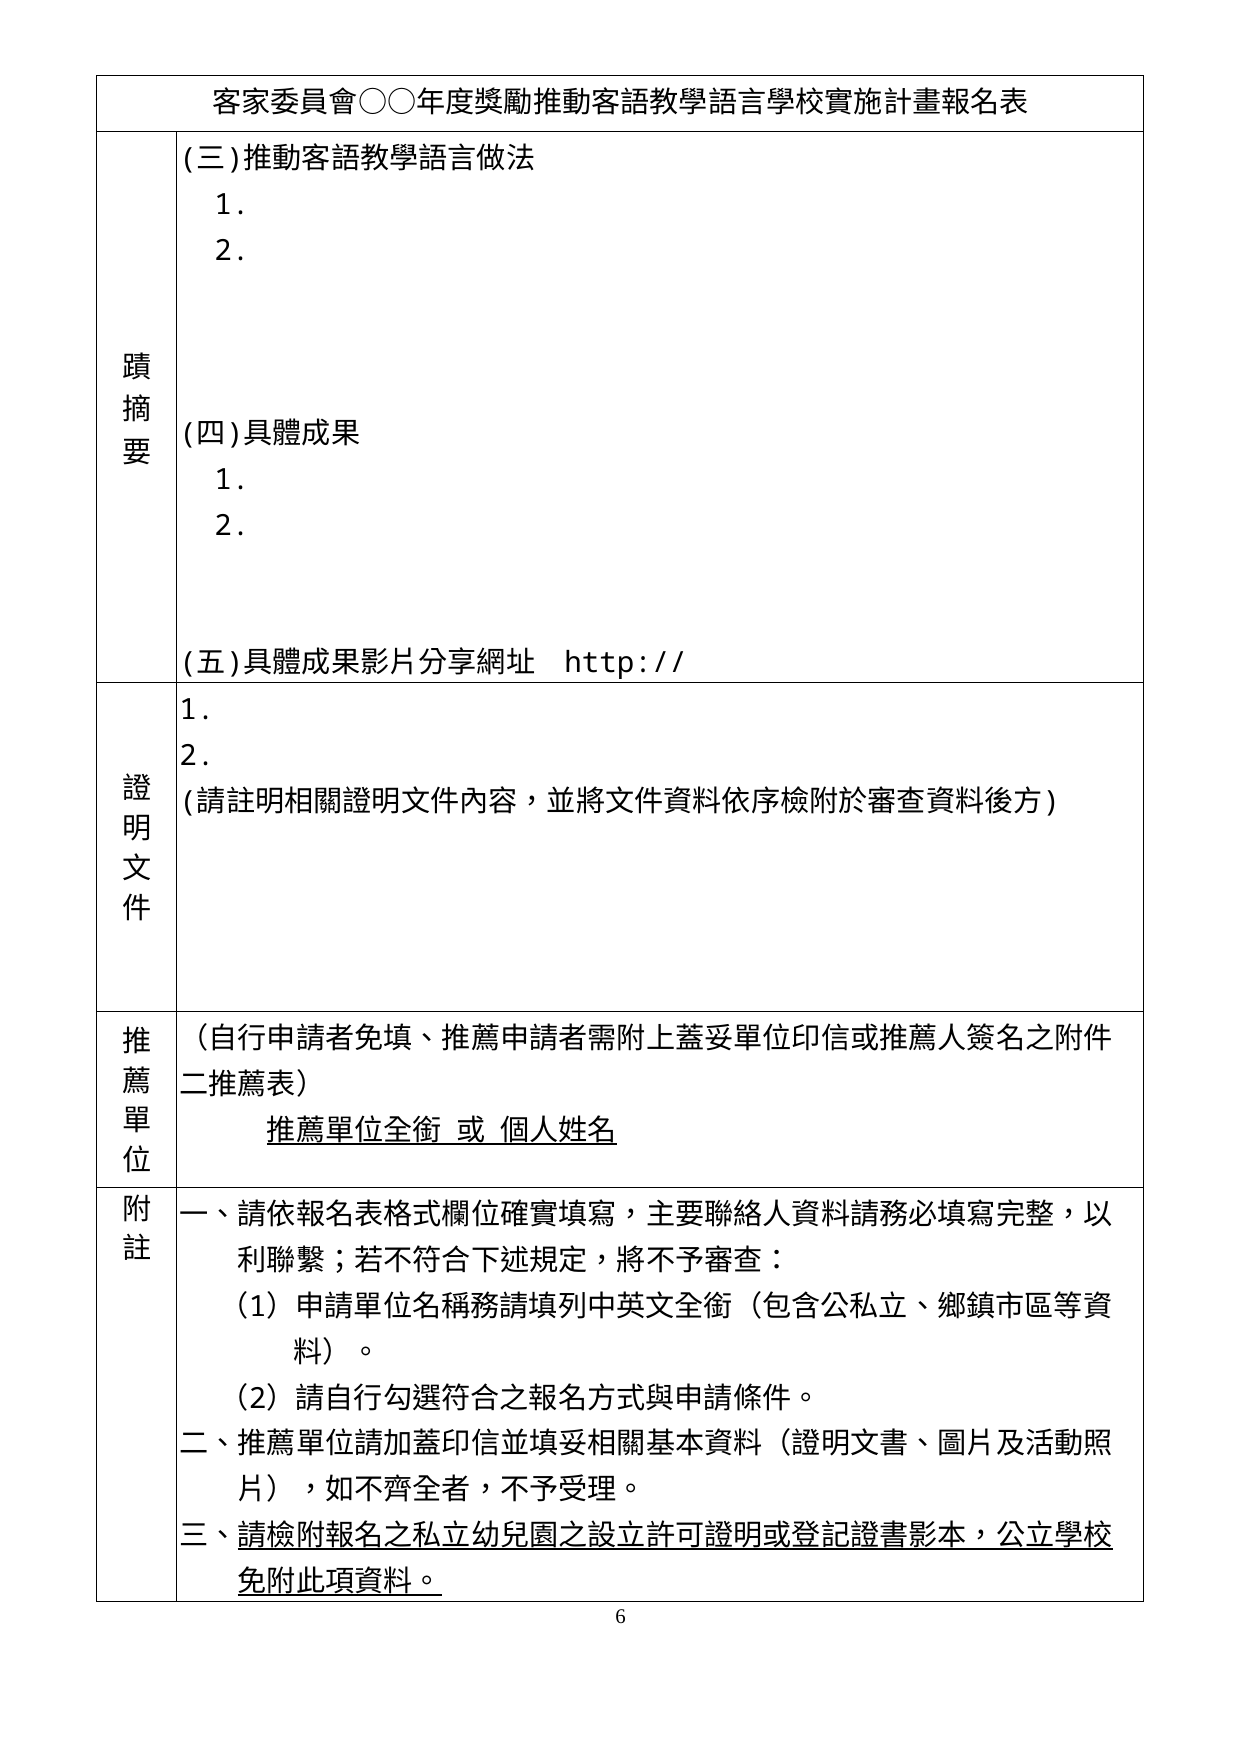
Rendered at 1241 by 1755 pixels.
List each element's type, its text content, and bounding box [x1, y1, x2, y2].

table_cell 蹟 摘 要 [97, 132, 176, 682]
table_cell 附註 [97, 1188, 176, 1601]
table_header 客家委員會○○年度獎勵推動客語教學語言學校實施計畫報名表 [97, 76, 1143, 131]
table_cell (三)推動客語教學語言做法 1. 2. (四)具體成果 1. 2. (五)具體成果影片分享網址 http:// [177, 132, 1143, 682]
table_cell 推薦單位 [97, 1012, 176, 1187]
table_cell （自行申請者免填、推薦申請者需附上蓋妥單位印信或推薦人簽名之附件二推薦表） 推薦單位全銜 或 個人姓名 [177, 1012, 1143, 1187]
table_cell 證明文件 [97, 683, 176, 1011]
table_cell 1. 2. (請註明相關證明文件內容，並將文件資料依序檢附於審查資料後方) [177, 683, 1143, 1011]
table_cell 一、請依報名表格式欄位確實填寫，主要聯絡人資料請務必填寫完整，以利聯繫；若不符合下述規定，將不予審查： （1）申請單位名稱務請填列中英文全銜（包含公私立、鄉鎮市區等資料）。 （2）請自行勾選符合之報名方式與申請條件。 二、推薦單位請加蓋印信並填妥相關基本資料（證明文書、圖片及活動照片），如不齊全者，不予受理。 三、請檢附報名之私立幼兒園之設立許可證明或登記證書影本，公立學校免附此項資料。 [177, 1188, 1143, 1601]
